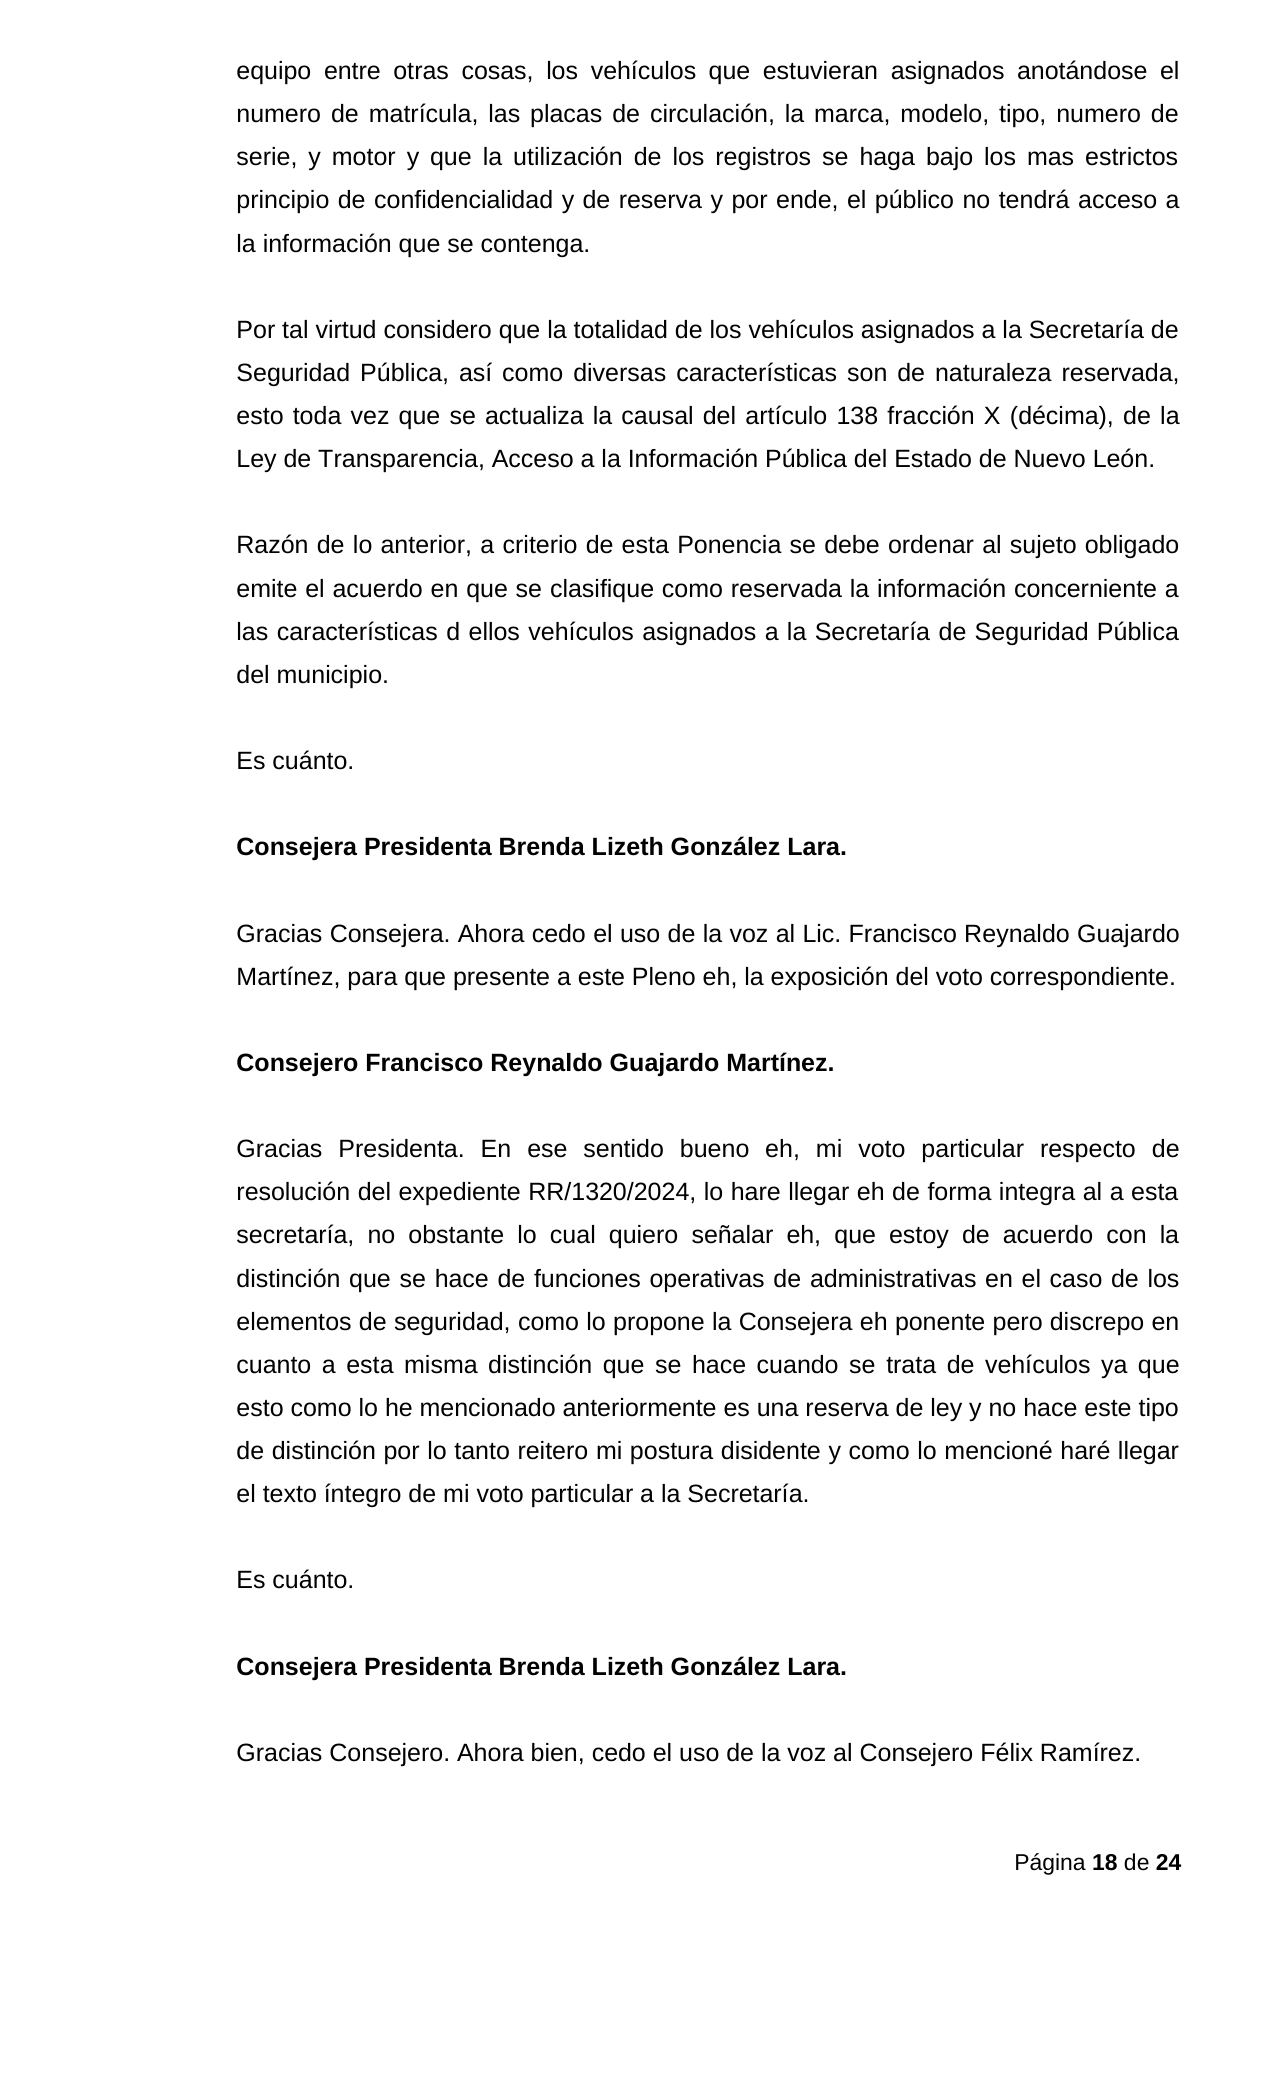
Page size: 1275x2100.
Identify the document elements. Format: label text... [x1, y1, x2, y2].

text Gracias Consejero. Ahora bien, cedo el uso de la voz al Consejero Félix Ramírez. [236, 1738, 1181, 1767]
text Es cuánto. [236, 746, 1181, 775]
text Consejera Presidenta Brenda Lizeth González Lara. [236, 1652, 1181, 1681]
text Gracias Consejera. Ahora cedo el uso de la voz al Lic. Francisco Reynaldo Guajardo Martínez, para que presente a este Pleno eh, la exposición del voto correspondiente. [236, 919, 1181, 991]
text Gracias Presidenta. En ese sentido bueno eh, mi voto particular respecto de resolución del expediente RR/1320/2024, lo hare llegar eh de forma integra al a esta secretaría, no obstante lo cual quiero señalar eh, que estoy de acuerdo con la distinción que se hace de funciones operativas de administrativas en el caso de los elementos de seguridad, como lo propone la Consejera eh ponente pero discrepo en cuanto a esta misma distinción que se hace cuando se trata de vehículos ya que esto como lo he mencionado anteriormente es una reserva de ley y no hace este tipo de distinción por lo tanto reitero mi postura disidente y como lo mencioné haré llegar el texto íntegro de mi voto particular a la Secretaría. [236, 1134, 1181, 1508]
text Es cuánto. [236, 1566, 1181, 1594]
text equipo entre otras cosas, los vehículos que estuvieran asignados anotándose el numero de matrícula, las placas de circulación, la marca, modelo, tipo, numero de serie, y motor y que la utilización de los registros se haga bajo los mas estrictos principio de confidencialidad y de reserva y por ende, el público no tendrá acceso a la información que se contenga. [236, 56, 1181, 257]
text Por tal virtud considero que la totalidad de los vehículos asignados a la Secretaría de Seguridad Pública, así como diversas características son de naturaleza reservada, esto toda vez que se actualiza la causal del artículo 138 fracción X (décima), de la Ley de Transparencia, Acceso a la Información Pública del Estado de Nuevo León. [236, 315, 1181, 473]
text Consejero Francisco Reynaldo Guajardo Martínez. [236, 1048, 1181, 1077]
text Razón de lo anterior, a criterio de esta Ponencia se debe ordenar al sujeto obligado emite el acuerdo en que se clasifique como reservada la información concerniente a las características d ellos vehículos asignados a la Secretaría de Seguridad Pública del municipio. [236, 531, 1181, 689]
text Consejera Presidenta Brenda Lizeth González Lara. [236, 832, 1181, 861]
